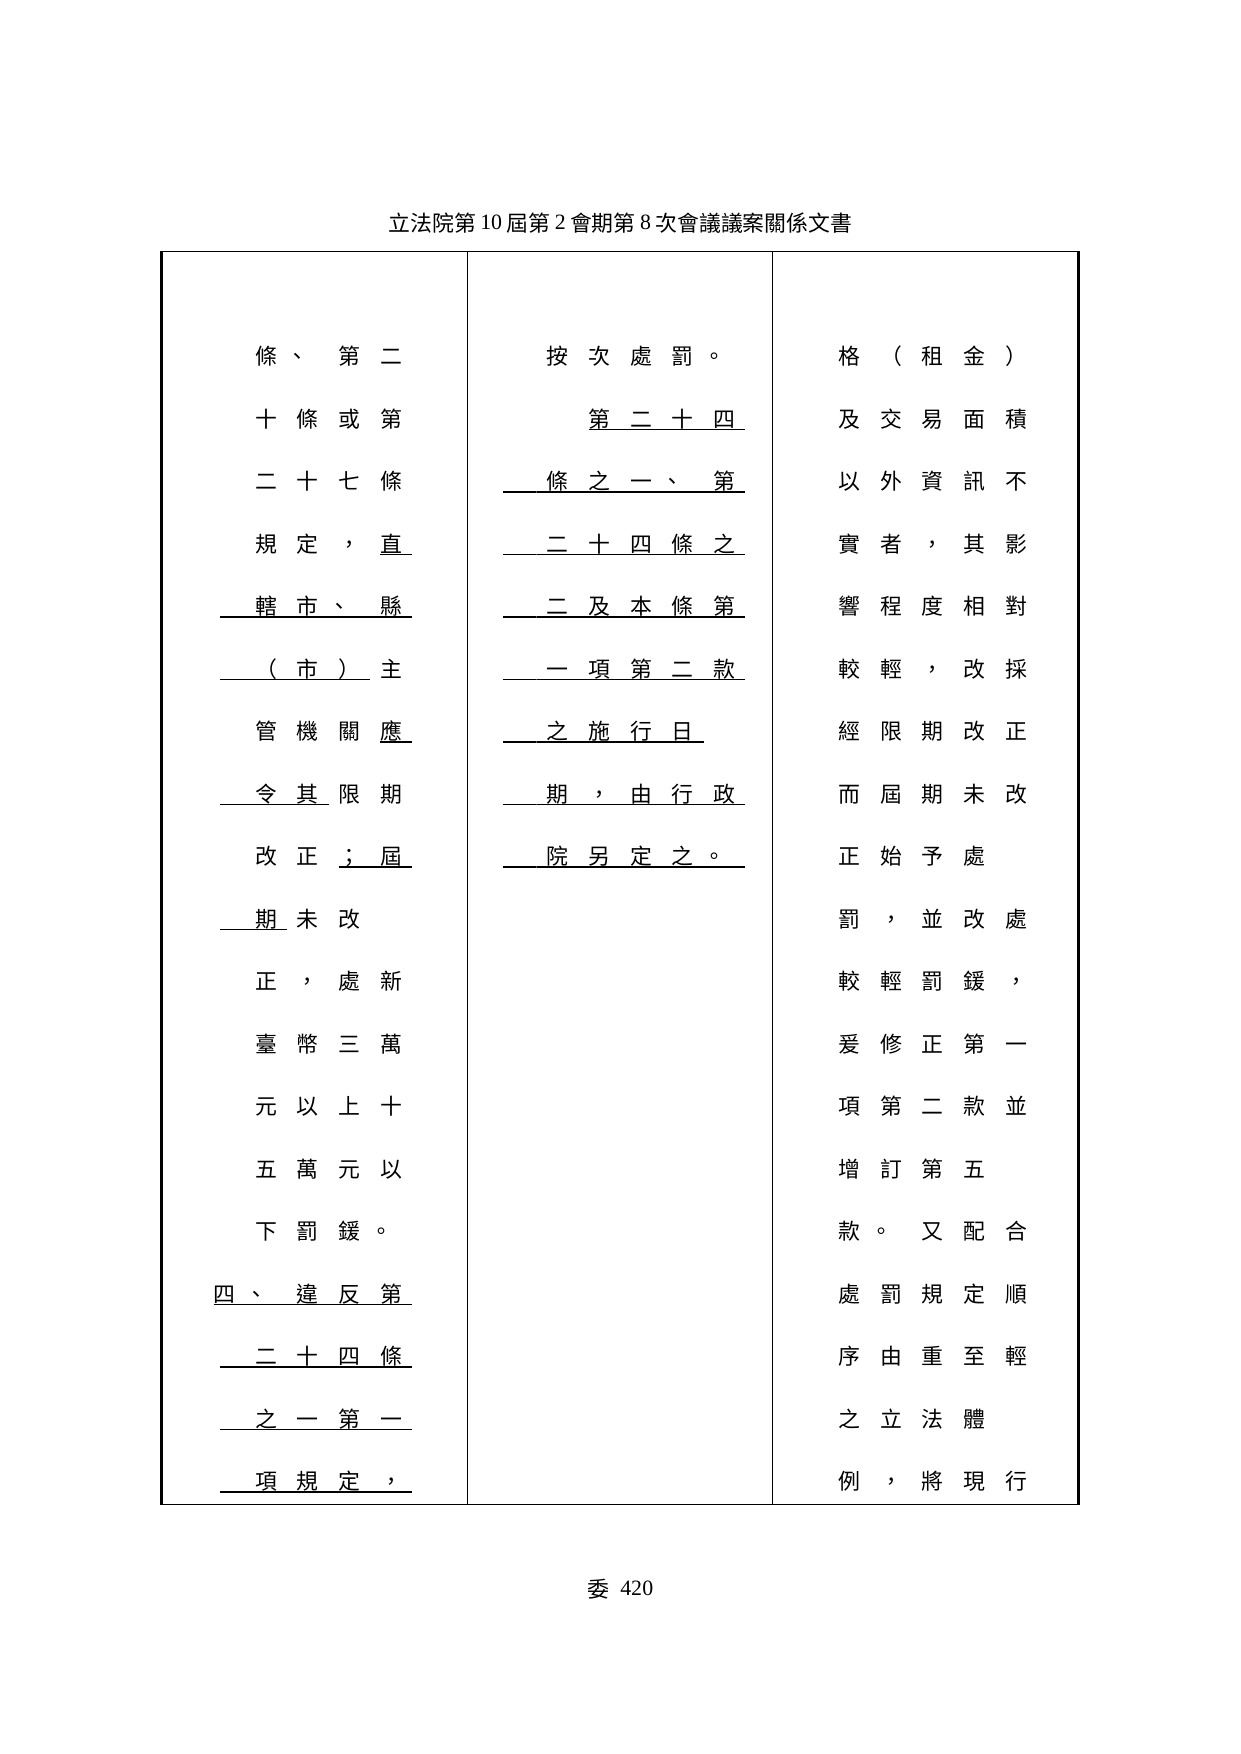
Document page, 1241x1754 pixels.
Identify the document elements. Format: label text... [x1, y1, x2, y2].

table_cell 格（租金）及交易面積以外資訊不實者，其影響程度相對較輕，改採經限期改正而屆期未改正始予處罰，並改處較輕罰鍰，爰修正第一項第二款並增訂第五款。又配合處罰規定順序由重至輕之立法體例，將現行 [773, 252, 1077, 1504]
table_cell 按次處罰。 第二十四條之一、第二十四條之二及本條第一項第二款之施行日期，由行政院另定之。 [468, 252, 772, 1504]
table_cell 條、第二十條或第二十七條規定，直轄市、縣（市）主管機關應令其限期改正；屆期未改正，處新臺幣三萬元以上十五萬元以下罰鍰。 四、違反第二十四條之一第一項規定， [163, 252, 467, 1504]
